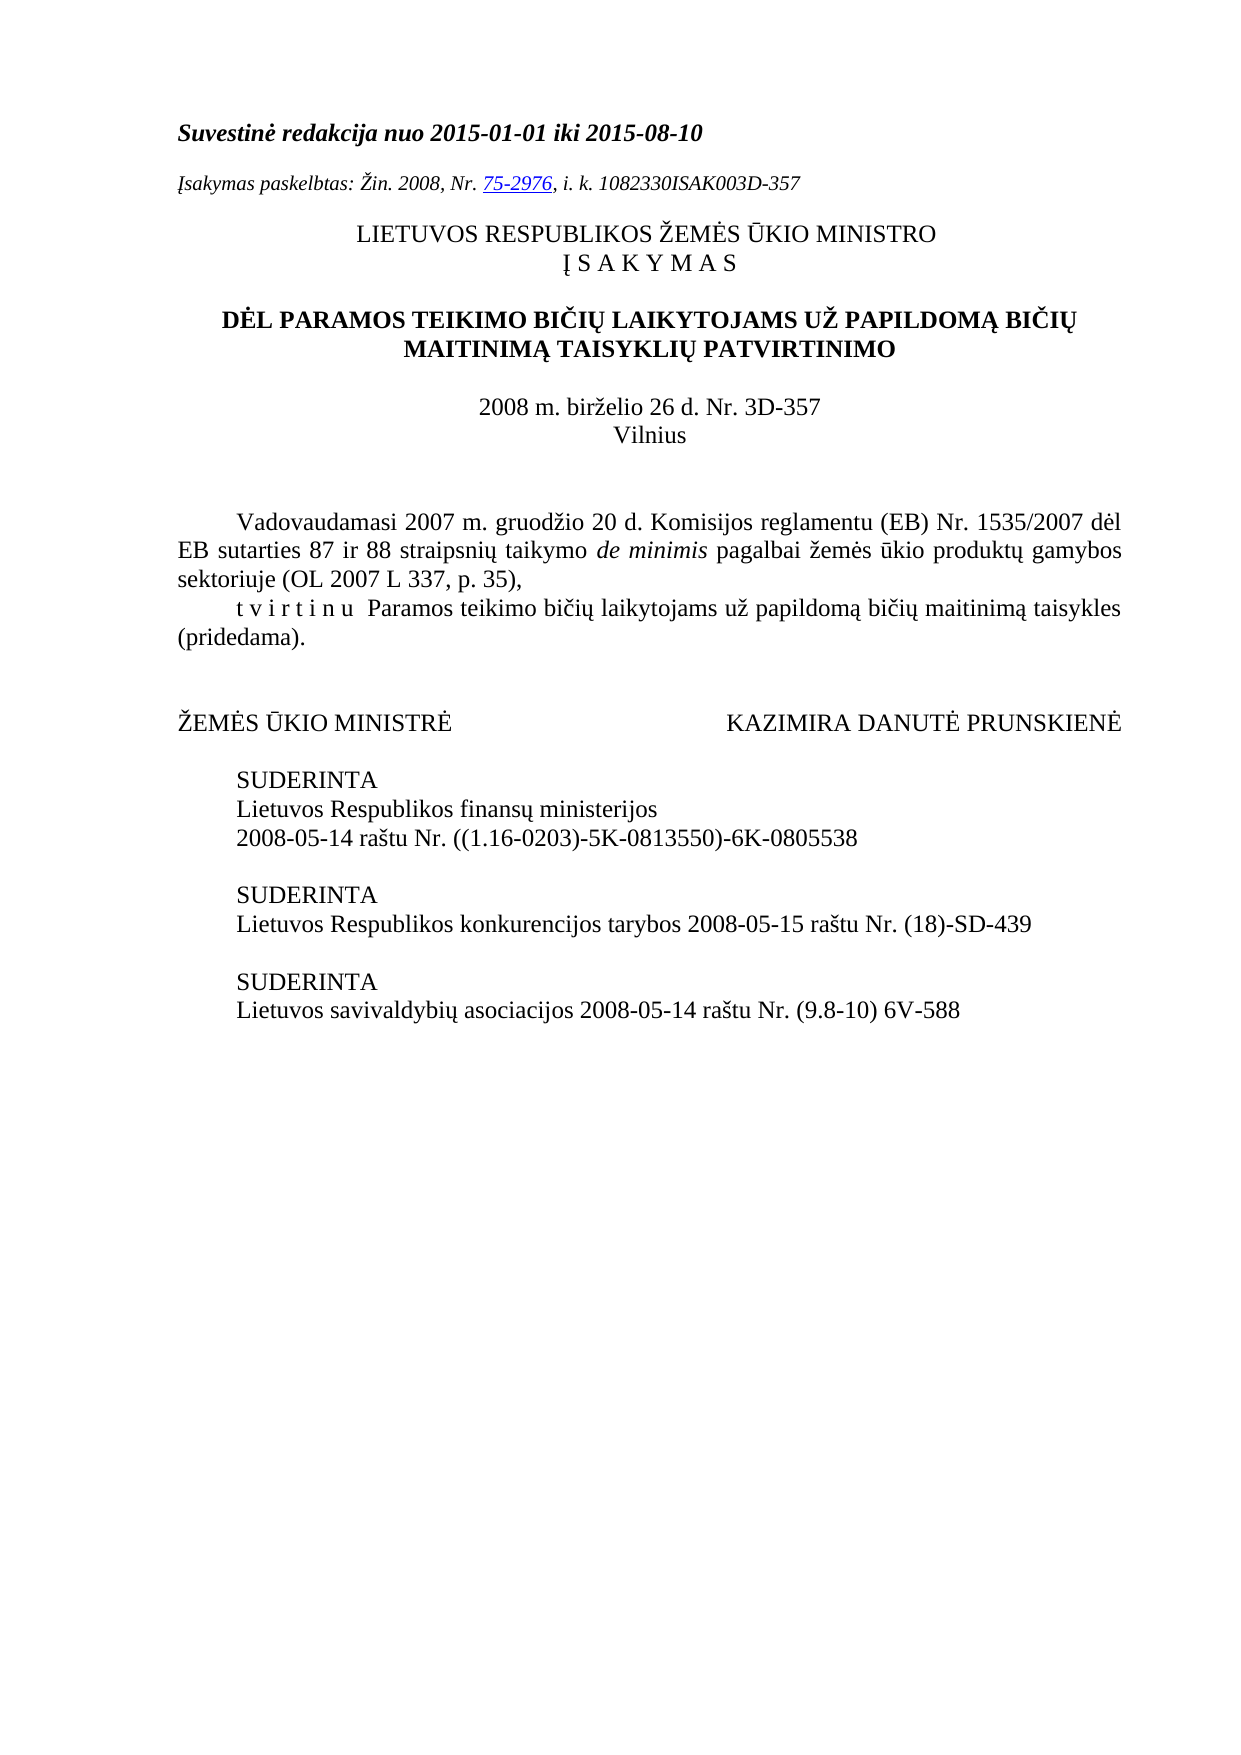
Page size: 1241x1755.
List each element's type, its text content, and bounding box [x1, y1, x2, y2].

text 2008 m. birželio 26 d. Nr. 3D-357 [177, 392, 1122, 420]
text ŽEMĖS ŪKIO MINISTRĖ KAZIMIRA DANUTĖ PRUNSKIENĖ [177, 708, 1122, 737]
text Vilnius [177, 420, 1122, 449]
text Vadovaudamasi 2007 m. gruodžio 20 d. Komisijos reglamentu (EB) Nr. 1535/2007 dėl EB sutarties 87 ir 88 straipsnių taikymo de minimis pagalbai žemės ūkio produktų gamybos sektoriuje (OL 2007 L 337, p. 35), [177, 507, 1122, 593]
text DĖL PARAMOS TEIKIMO BIČIŲ LAIKYTOJAMS UŽ PAPILDOMĄ BIČIŲ MAITINIMĄ TAISYKLIŲ PATVIRTINIMO [177, 305, 1122, 363]
text 2008-05-14 raštu Nr. ((1.16-0203)-5K-0813550)-6K-0805538 [177, 823, 1122, 852]
text ĮSAKYMAS [177, 248, 1122, 277]
text SUDERINTA [177, 880, 1122, 909]
text SUDERINTA [177, 967, 1122, 995]
text LIETUVOS RESPUBLIKOS ŽEMĖS ŪKIO MINISTRO [177, 219, 1122, 248]
text Lietuvos Respublikos finansų ministerijos [177, 794, 1122, 823]
text Lietuvos Respublikos konkurencijos tarybos 2008-05-15 raštu Nr. (18)-SD-439 [177, 909, 1122, 938]
text SUDERINTA [177, 765, 1122, 794]
text Įsakymas paskelbtas: Žin. 2008, Nr. 75-2976, i. k. 1082330ISAK003D-357 [177, 171, 1122, 195]
text tvirtinu Paramos teikimo bičių laikytojams už papildomą bičių maitinimą taisykles (pridedama). [177, 593, 1122, 650]
text Lietuvos savivaldybių asociacijos 2008-05-14 raštu Nr. (9.8-10) 6V-588 [177, 995, 1122, 1024]
text Suvestinė redakcija nuo 2015-01-01 iki 2015-08-10 [177, 118, 1122, 147]
